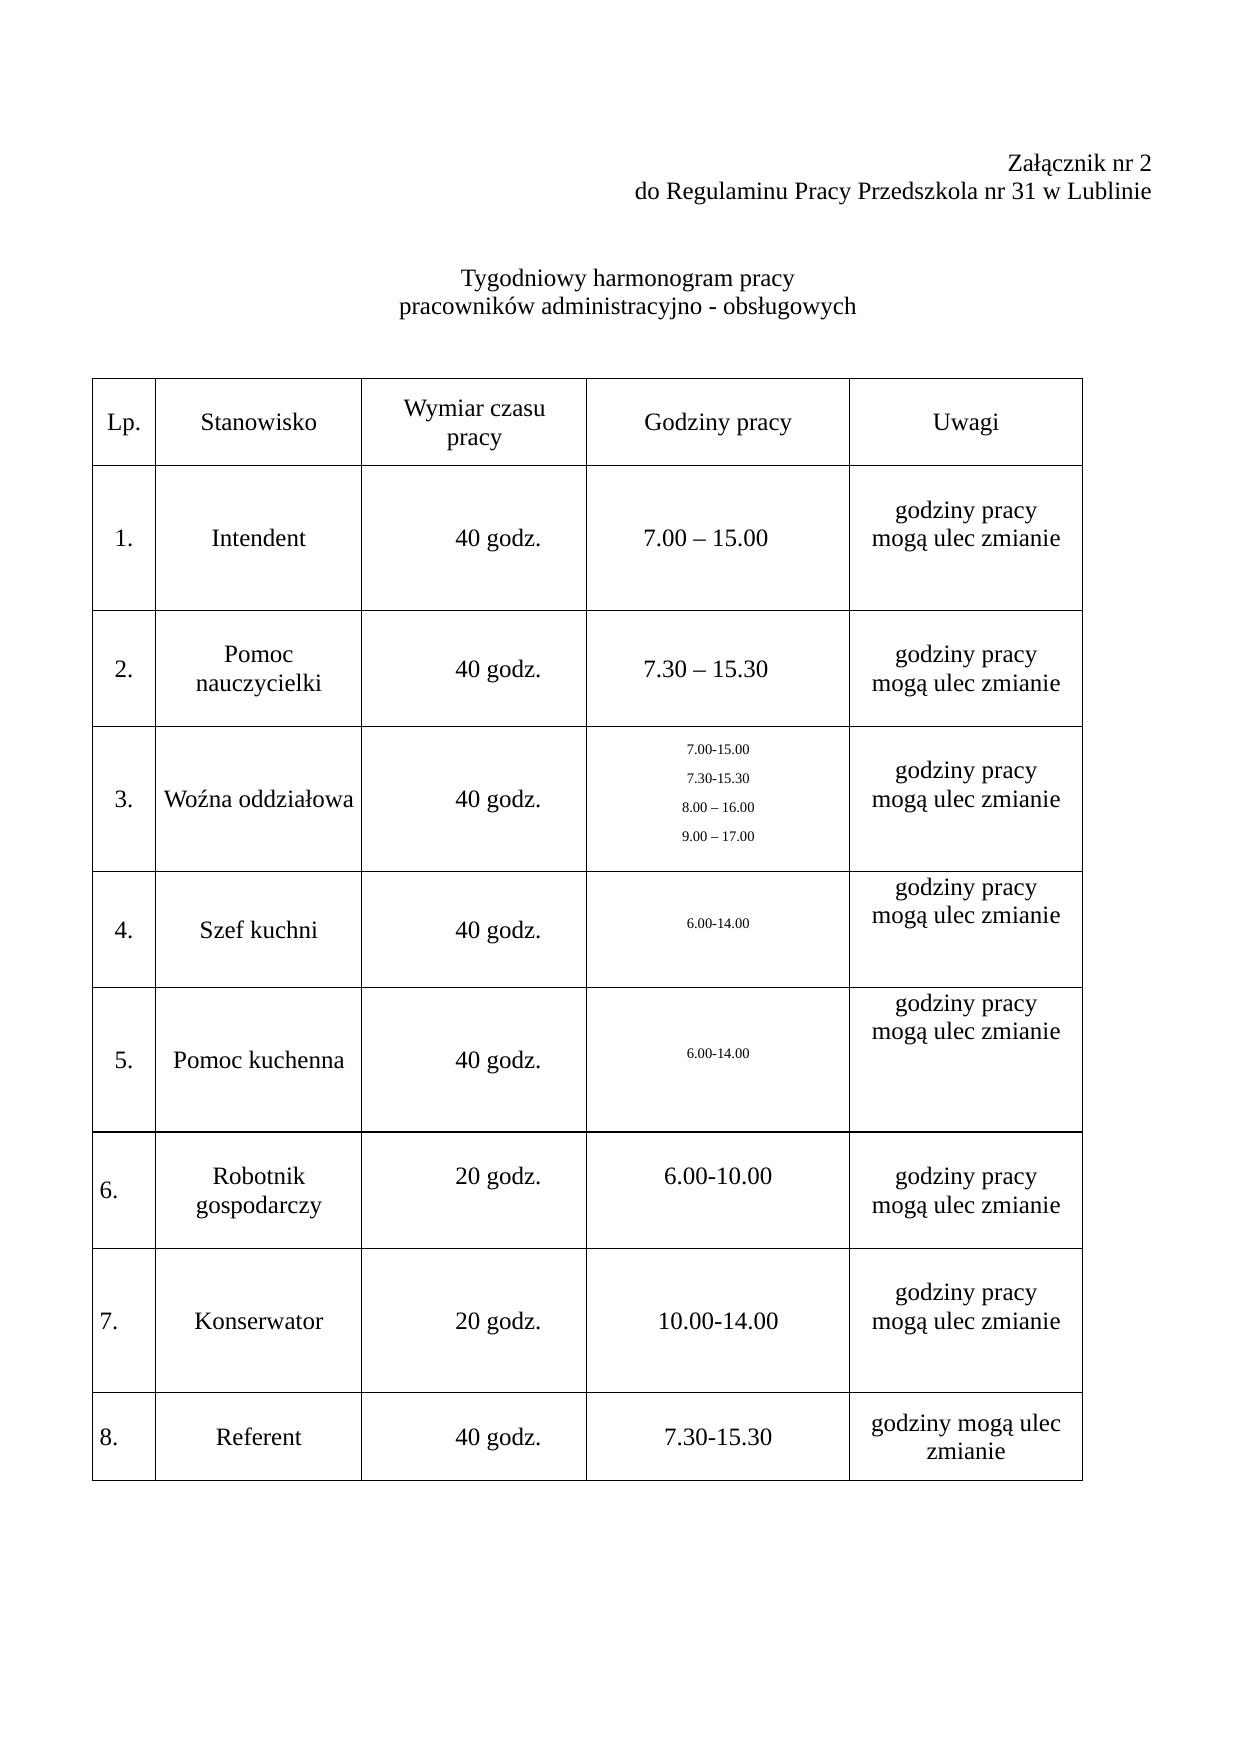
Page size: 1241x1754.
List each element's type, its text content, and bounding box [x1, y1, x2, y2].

table_cell Referent [156, 1393, 361, 1479]
table_cell 40 godz. [362, 1393, 586, 1479]
text pracowników administracyjno - obsługowych [103, 291, 1152, 320]
table_cell Intendent [156, 466, 361, 610]
table_cell 40 godz. [362, 872, 586, 987]
table_cell 3. [93, 727, 155, 871]
table_cell 7.30 – 15.30 [587, 611, 849, 726]
table_cell godziny pracy mogą ulec zmianie [850, 1249, 1082, 1392]
table_cell Robotnik gospodarczy [156, 1133, 361, 1247]
table_cell 2. [93, 611, 155, 726]
table_cell godziny pracy mogą ulec zmianie [850, 466, 1082, 610]
table_header Wymiar czasu pracy [362, 379, 586, 465]
table_cell 40 godz. [362, 611, 586, 726]
table_cell godziny pracy mogą ulec zmianie [850, 611, 1082, 726]
table_cell 1. [93, 466, 155, 610]
table_header Lp. [93, 379, 155, 465]
table_cell Pomoc kuchenna [156, 988, 361, 1131]
table_cell godziny pracy mogą ulec zmianie [850, 727, 1082, 871]
subtitle do Regulaminu Pracy Przedszkola nr 31 w Lublinie [141, 176, 1152, 205]
table_cell Pomoc nauczycielki [156, 611, 361, 726]
table_cell 6.00-10.00 [587, 1133, 849, 1247]
table_cell 6.00-14.00 [587, 988, 849, 1131]
table_cell 20 godz. [362, 1249, 586, 1392]
table_header Stanowisko [156, 379, 361, 465]
table_cell 6.00-14.00 [587, 872, 849, 987]
table_cell 6. [93, 1133, 155, 1247]
subtitle Tygodniowy harmonogram pracy [103, 263, 1152, 291]
table_header Uwagi [850, 379, 1082, 465]
table_cell 20 godz. [362, 1133, 586, 1247]
table_cell 40 godz. [362, 988, 586, 1131]
table_cell Woźna oddziałowa [156, 727, 361, 871]
table_cell 7.00-15.00 7.30-15.30 8.00 – 16.00 9.00 – 17.00 [587, 727, 849, 871]
table_cell godziny mogą ulec zmianie [850, 1393, 1082, 1479]
table_cell Szef kuchni [156, 872, 361, 987]
table_cell 7. [93, 1249, 155, 1392]
table_cell 40 godz. [362, 466, 586, 610]
table_cell 5. [93, 988, 155, 1131]
table_cell 7.30-15.30 [587, 1393, 849, 1479]
table_cell godziny pracy mogą ulec zmianie [850, 872, 1082, 987]
table_cell 4. [93, 872, 155, 987]
table_cell godziny pracy mogą ulec zmianie [850, 1133, 1082, 1247]
table_cell 7.00 – 15.00 [587, 466, 849, 610]
table_cell 10.00-14.00 [587, 1249, 849, 1392]
table_header Godziny pracy [587, 379, 849, 465]
subtitle Załącznik nr 2 [141, 148, 1152, 176]
table_cell 8. [93, 1393, 155, 1479]
table_cell godziny pracy mogą ulec zmianie [850, 988, 1082, 1131]
table_cell 40 godz. [362, 727, 586, 871]
table_cell Konserwator [156, 1249, 361, 1392]
